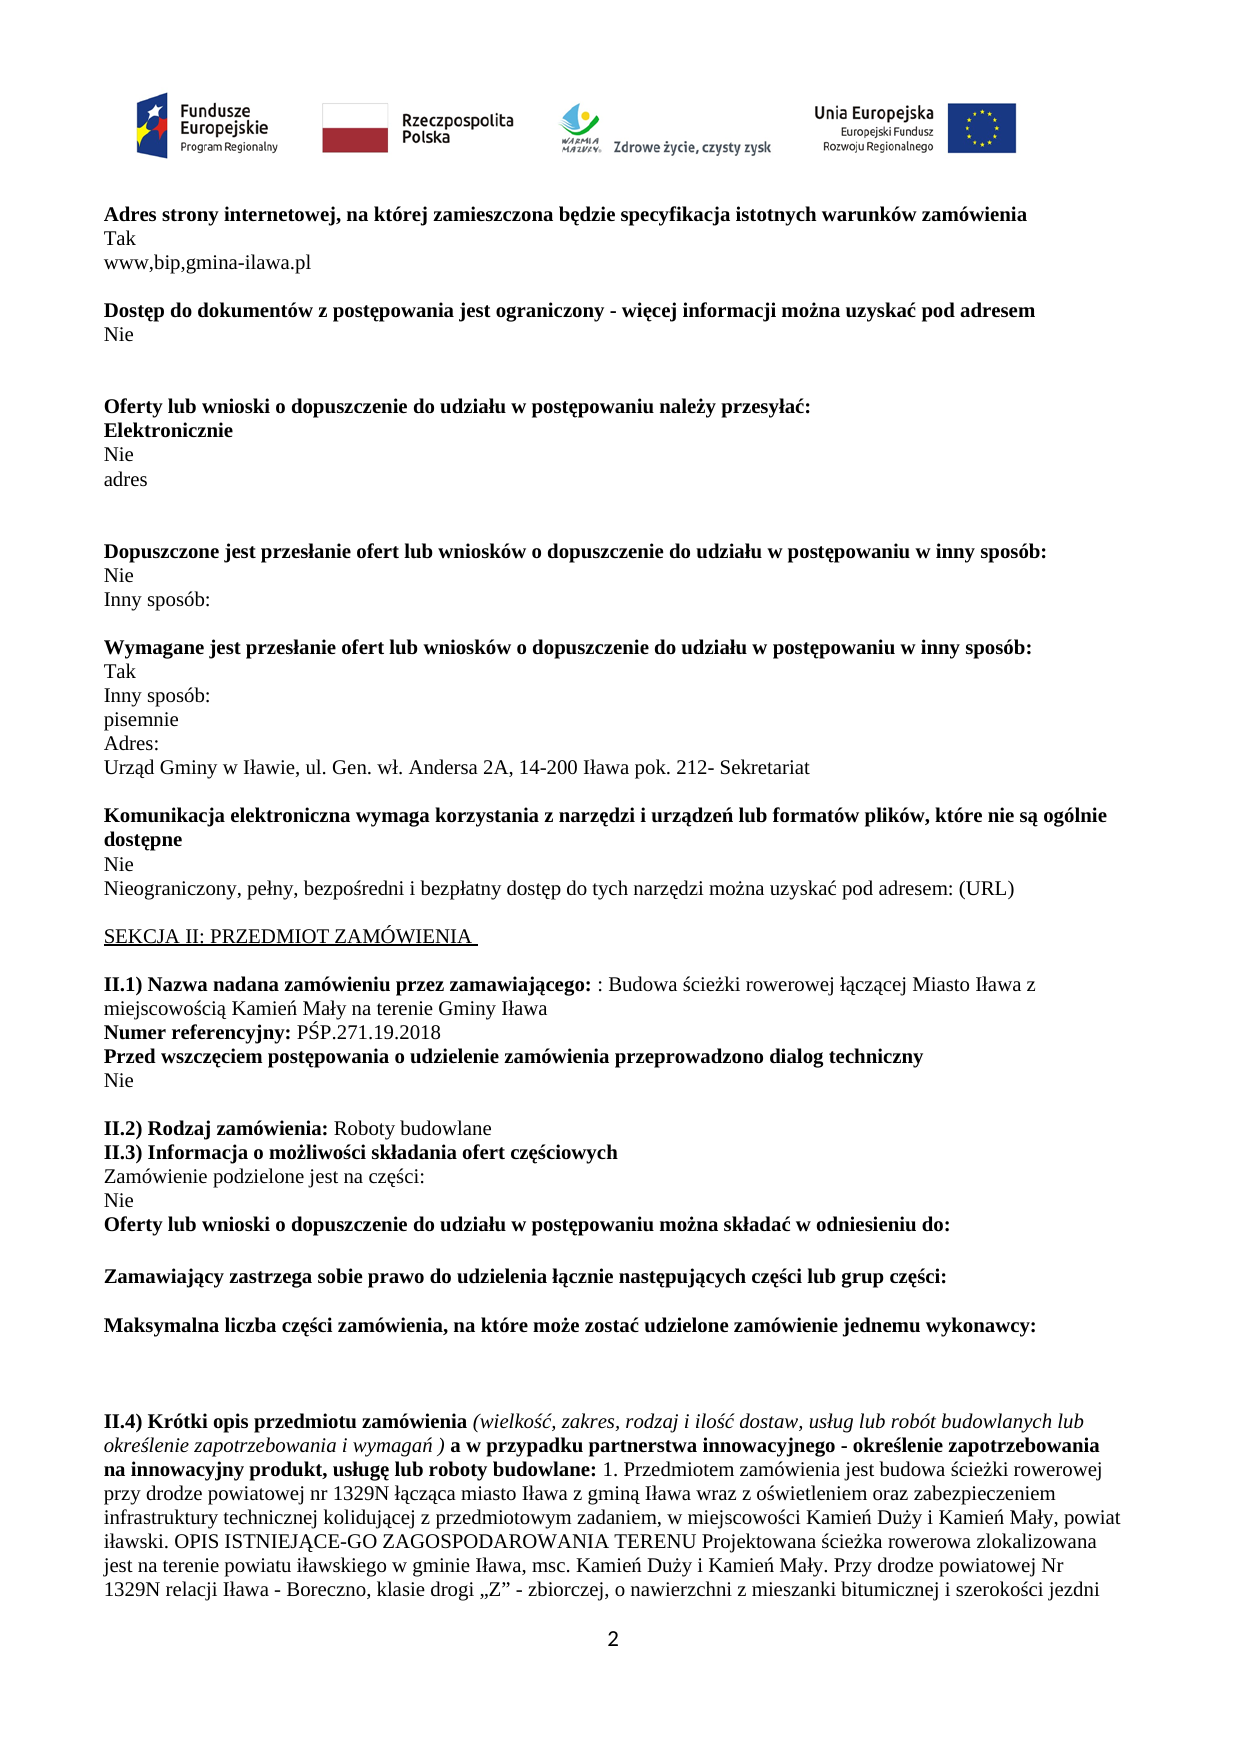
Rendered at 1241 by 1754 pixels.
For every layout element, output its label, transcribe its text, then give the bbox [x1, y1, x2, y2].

text II.2) Rodzaj zamówienia: Roboty budowlane II.3) Informacja o możliwości składania ofert częściowych Zamówienie podzielone jest na części: [103, 1092, 1122, 1188]
text Nie [103, 322, 1122, 370]
text Tak www,bip,gmina-ilawa.pl [103, 226, 1122, 274]
text Komunikacja elektroniczna wymaga korzystania z narzędzi i urządzeń lub formatów plików, które nie są ogólnie dostępne [103, 779, 1122, 851]
text II.1) Nazwa nadana zamówieniu przez zamawiającego: : Budowa ścieżki rowerowej łączącej Miasto Iława z miejscowością Kamień Mały na terenie Gminy Iława Numer referencyjny: PŚP.271.19.2018 Przed wszczęciem postępowania o udzielenie zamówienia przeprowadzono dialog techniczny [103, 948, 1122, 1068]
text Nie adres [103, 442, 1122, 514]
text Nie Oferty lub wnioski o dopuszczenie do udziału w postępowaniu można składać w odniesieniu do: [103, 1188, 1122, 1264]
text Dostęp do dokumentów z postępowania jest ograniczony - więcej informacji można uzyskać pod adresem [103, 274, 1122, 322]
text Nie [103, 1068, 1122, 1092]
text Oferty lub wnioski o dopuszczenie do udziału w postępowaniu należy przesyłać: Elektronicznie [103, 370, 1122, 442]
text Dopuszczone jest przesłanie ofert lub wniosków o dopuszczenie do udziału w postępowaniu w inny sposób: Nie Inny sposób: Wymagane jest przesłanie ofert lub wniosków o dopuszczenie do udziału w postępowaniu w inny sposób: Tak Inny sposób: pisemnie Adres: Urząd Gminy w Iławie, ul. Gen. wł. Andersa 2A, 14-200 Iława pok. 212- Sekretariat [103, 539, 1122, 779]
text Adres strony internetowej, na której zamieszczona będzie specyfikacja istotnych warunków zamówienia [103, 178, 1122, 226]
text Nie Nieograniczony, pełny, bezpośredni i bezpłatny dostęp do tych narzędzi można uzyskać pod adresem: (URL) [103, 851, 1122, 924]
text Zamawiający zastrzega sobie prawo do udzielenia łącznie następujących części lub grup części: Maksymalna liczba części zamówienia, na które może zostać udzielone zamówienie jednemu wykonawcy: II.4) Krótki opis przedmiotu zamówienia (wielkość, zakres, rodzaj i ilość dostaw, usług lub robót budowlanych lub określenie zapotrzebowania i wymagań ) a w przypadku partnerstwa innowacyjnego - określenie zapotrzebowania na innowacyjny produkt, usługę lub roboty budowlane: 1. Przedmiotem zamówienia jest budowa ścieżki rowerowej przy drodze powiatowej nr 1329N łącząca miasto Iława z gminą Iława wraz z oświetleniem oraz zabezpieczeniem infrastruktury technicznej kolidującej z przedmiotowym zadaniem, w miejscowości Kamień Duży i Kamień Mały, powiat iławski. OPIS ISTNIEJĄCE-GO ZAGOSPODAROWANIA TERENU Projektowana ścieżka rowerowa zlokalizowana jest na terenie powiatu iławskiego w gminie Iława, msc. Kamień Duży i Kamień Mały. Przy drodze powiatowej Nr 1329N relacji Iława - Boreczno, klasie drogi „Z” - zbiorczej, o nawierzchni z mieszanki bitumicznej i szerokości jezdni [103, 1264, 1122, 1601]
text SEKCJA II: PRZEDMIOT ZAMÓWIENIA [103, 924, 1122, 948]
